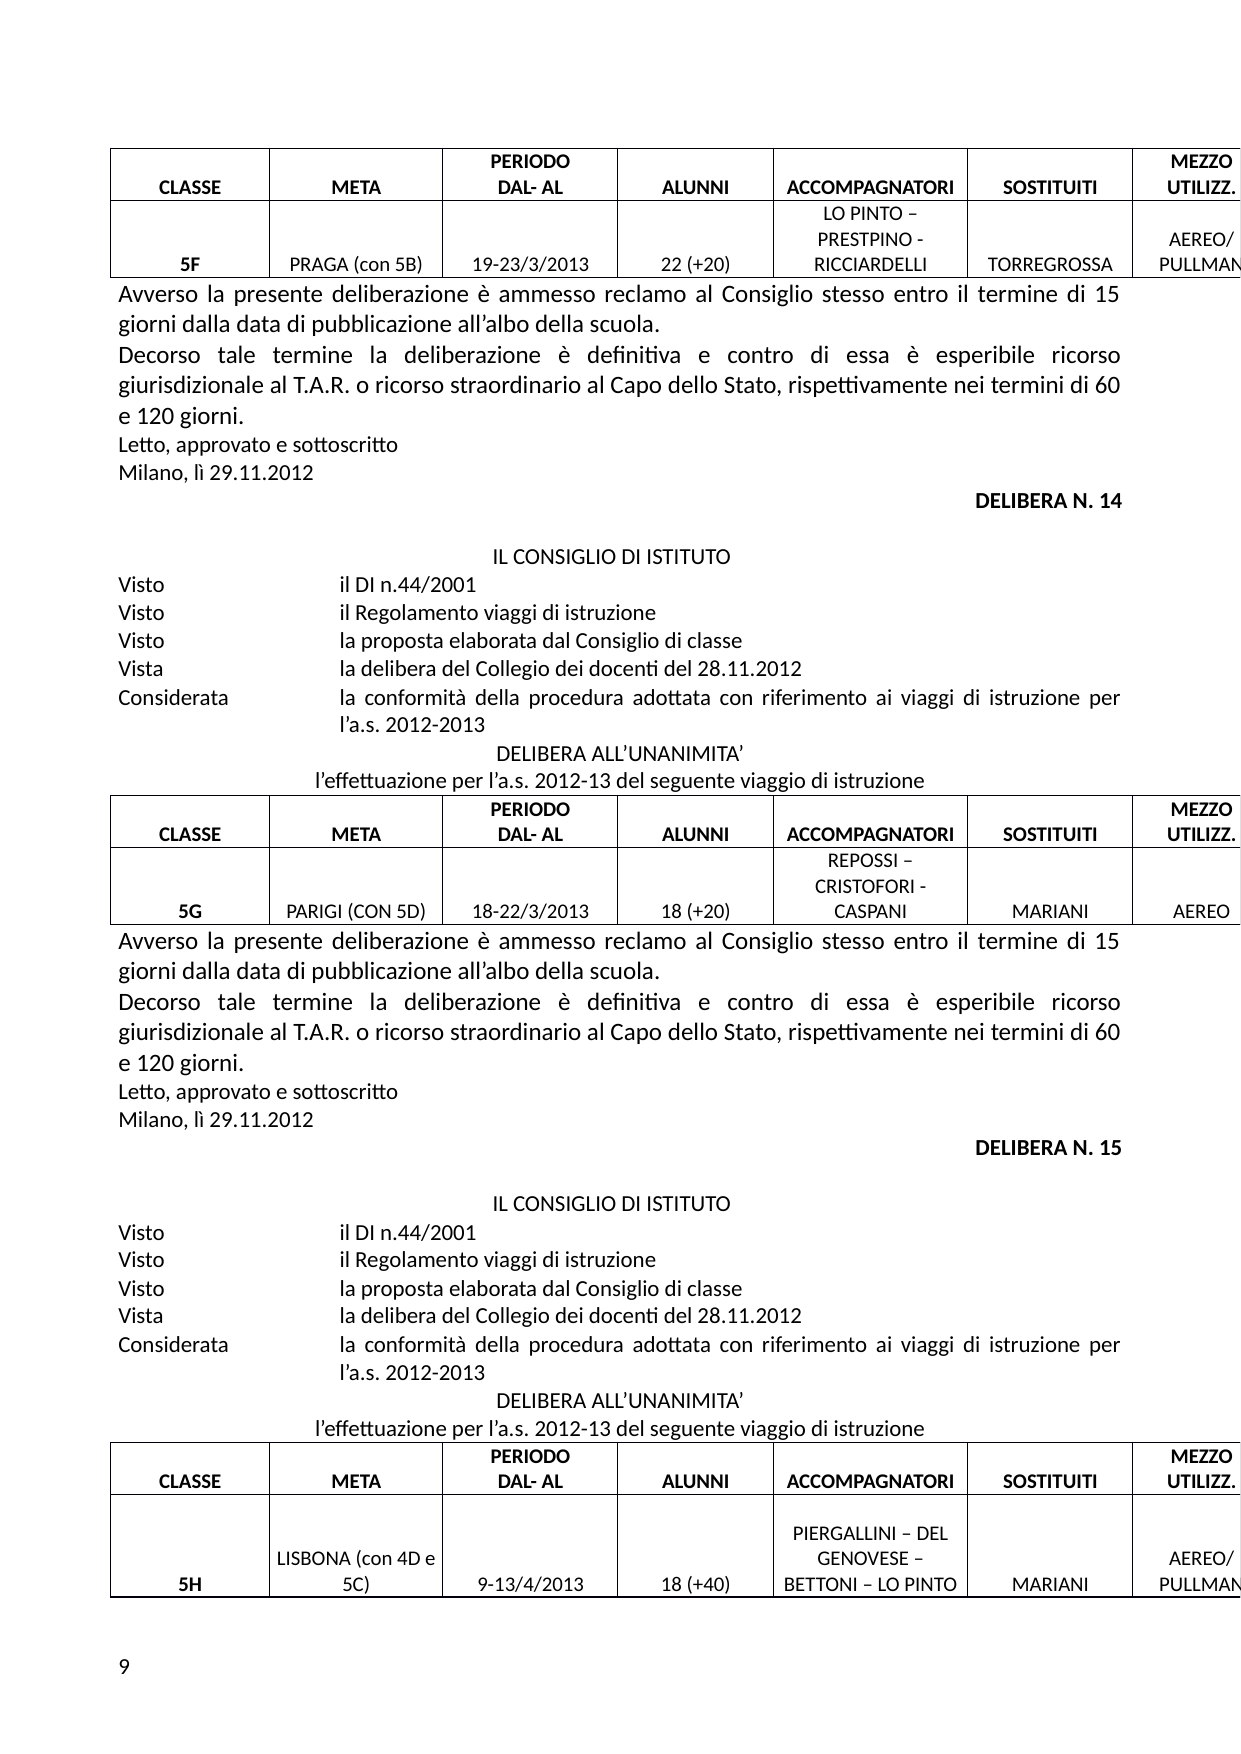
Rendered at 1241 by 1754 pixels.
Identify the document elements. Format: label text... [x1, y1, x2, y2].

table_header CLASSE [111, 1443, 269, 1494]
text DELIBERA ALL’UNANIMITA’ [118, 1386, 1122, 1414]
table_header MEZZO UTILIZZ. [1133, 796, 1240, 847]
text Avverso la presente deliberazione è ammesso reclamo al Consiglio stesso entro il termine di 15 giorni dalla data di pubblicazione all’albo della scuola. [118, 925, 1122, 986]
table_cell REPOSSI –CRISTOFORI - CASPANI [774, 848, 967, 924]
text Visto il DI n.44/2001 [118, 571, 1122, 598]
table_cell 5H [111, 1495, 269, 1596]
table_header ALUNNI [618, 149, 773, 199]
text Letto, approvato e sottoscritto [118, 430, 1122, 458]
text Visto il Regolamento viaggi di istruzione [118, 1246, 1122, 1274]
table_header ACCOMPAGNATORI [774, 796, 967, 847]
text Decorso tale termine la deliberazione è definitiva e contro di essa è esperibile ricorso giurisdizionale al T.A.R. o ricorso straordinario al Capo dello Stato, rispettivamente nei termini di 60 e 120 giorni. [118, 339, 1122, 430]
table_cell MARIANI [968, 1495, 1132, 1596]
table_header META [270, 149, 442, 199]
text DELIBERA ALL’UNANIMITA’ [118, 739, 1122, 767]
table_header ALUNNI [618, 796, 773, 847]
table_header ALUNNI [618, 1443, 773, 1494]
text Considerata la conformità della procedura adottata con riferimento ai viaggi di istruzione per l’a.s. 2012-2013 [118, 1330, 1122, 1386]
text Milano, lì 29.11.2012 [118, 458, 1122, 486]
text IL CONSIGLIO DI ISTITUTO [112, 1189, 1122, 1218]
table_cell TORREGROSSA [968, 201, 1132, 277]
table_header PERIODO DAL- AL [443, 149, 617, 199]
table_cell LO PINTO – PRESTPINO - RICCIARDELLI [774, 201, 967, 277]
table_cell 19-23/3/2013 [443, 201, 617, 277]
text Vista la delibera del Collegio dei docenti del 28.11.2012 [118, 1302, 1122, 1330]
table_cell 5G [111, 848, 269, 924]
table_cell LISBONA (con 4D e 5C) [270, 1495, 442, 1596]
text Visto la proposta elaborata dal Consiglio di classe [118, 627, 1122, 654]
table_header SOSTITUITI [968, 149, 1132, 199]
table_cell 22 (+20) [618, 201, 773, 277]
text Decorso tale termine la deliberazione è definitiva e contro di essa è esperibile ricorso giurisdizionale al T.A.R. o ricorso straordinario al Capo dello Stato, rispettivamente nei termini di 60 e 120 giorni. [118, 986, 1122, 1077]
text l’effettuazione per l’a.s. 2012-13 del seguente viaggio di istruzione [118, 767, 1122, 795]
table_cell 9-13/4/2013 [443, 1495, 617, 1596]
table_header ACCOMPAGNATORI [774, 1443, 967, 1494]
text Milano, lì 29.11.2012 [118, 1106, 1122, 1133]
table_header CLASSE [111, 149, 269, 199]
table_header META [270, 796, 442, 847]
text DELIBERA N. 15 [118, 1133, 1122, 1162]
table_header SOSTITUITI [968, 796, 1132, 847]
table_header CLASSE [111, 796, 269, 847]
table_cell MARIANI [968, 848, 1132, 924]
table_cell 18-22/3/2013 [443, 848, 617, 924]
table_header PERIODO DAL- AL [443, 1443, 617, 1494]
text Visto la proposta elaborata dal Consiglio di classe [118, 1274, 1122, 1302]
text Considerata la conformità della procedura adottata con riferimento ai viaggi di istruzione per l’a.s. 2012-2013 [118, 683, 1122, 739]
table_cell PARIGI (CON 5D) [270, 848, 442, 924]
text IL CONSIGLIO DI ISTITUTO [112, 542, 1122, 571]
text Vista la delibera del Collegio dei docenti del 28.11.2012 [118, 654, 1122, 683]
table_header MEZZO UTILIZZ. [1133, 149, 1240, 199]
table_cell PIERGALLINI – DEL GENOVESE – BETTONI – LO PINTO [774, 1495, 967, 1596]
table_cell 18 (+20) [618, 848, 773, 924]
text l’effettuazione per l’a.s. 2012-13 del seguente viaggio di istruzione [118, 1414, 1122, 1442]
table_cell PRAGA (con 5B) [270, 201, 442, 277]
table_cell AEREO [1133, 848, 1240, 924]
text Letto, approvato e sottoscritto [118, 1077, 1122, 1106]
text DELIBERA N. 14 [118, 486, 1122, 514]
table_cell AEREO/ PULLMAN [1133, 1495, 1240, 1596]
text Avverso la presente deliberazione è ammesso reclamo al Consiglio stesso entro il termine di 15 giorni dalla data di pubblicazione all’albo della scuola. [118, 278, 1122, 339]
table_header ACCOMPAGNATORI [774, 149, 967, 199]
table_cell 5F [111, 201, 269, 277]
text Visto il Regolamento viaggi di istruzione [118, 598, 1122, 627]
table_header META [270, 1443, 442, 1494]
table_header PERIODO DAL- AL [443, 796, 617, 847]
table_cell AEREO/ PULLMAN [1133, 201, 1240, 277]
table_header MEZZO UTILIZZ. [1133, 1443, 1240, 1494]
table_header SOSTITUITI [968, 1443, 1132, 1494]
text Visto il DI n.44/2001 [118, 1218, 1122, 1246]
table_cell 18 (+40) [618, 1495, 773, 1596]
